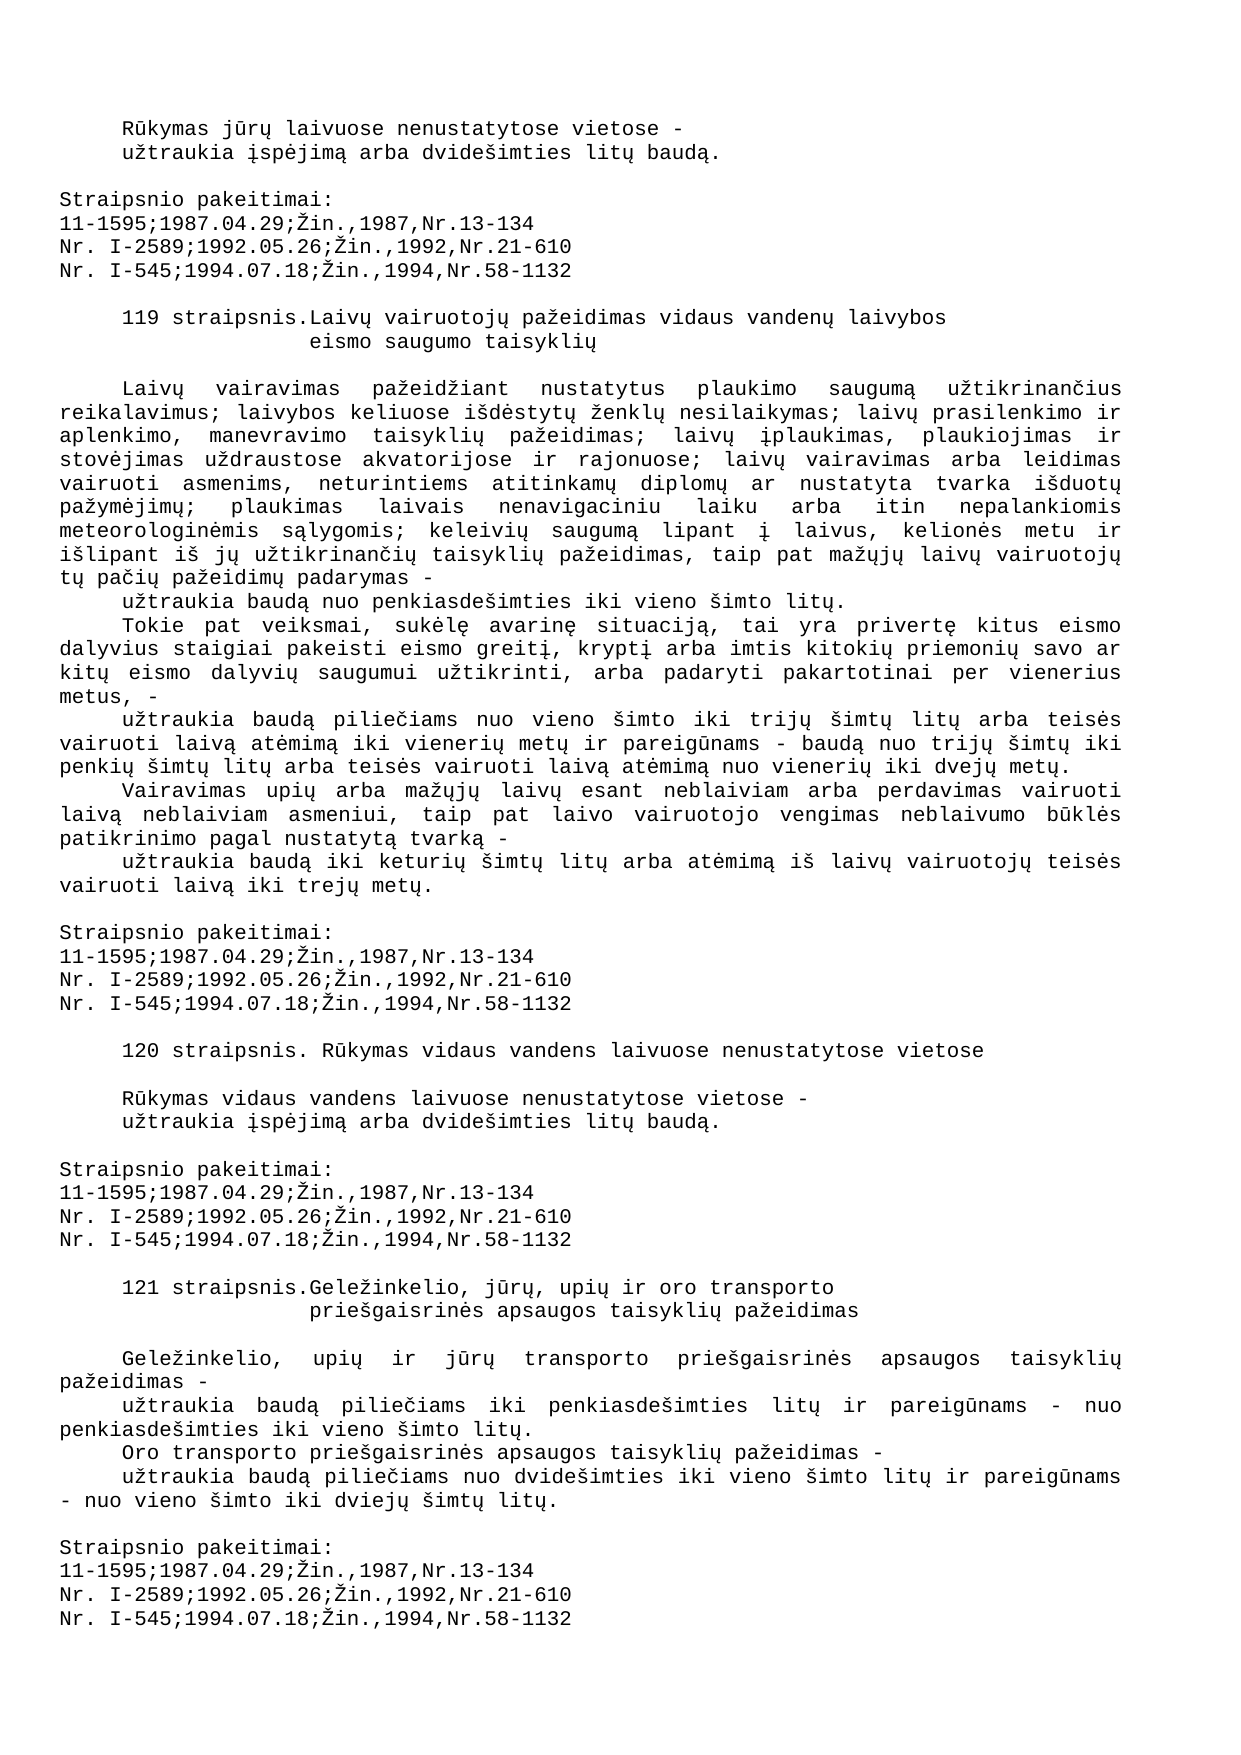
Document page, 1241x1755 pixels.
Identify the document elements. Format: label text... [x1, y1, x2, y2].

text Nr. I-2589;1992.05.26;Žin.,1992,Nr.21-610 [59, 1206, 1122, 1229]
text eismo saugumo taisyklių [59, 331, 1122, 354]
text 11-1595;1987.04.29;Žin.,1987,Nr.13-134 [59, 213, 1122, 236]
text Nr. I-545;1994.07.18;Žin.,1994,Nr.58-1132 [59, 993, 1122, 1017]
text 119 straipsnis.Laivų vairuotojų pažeidimas vidaus vandenų laivybos [59, 307, 1122, 331]
text 11-1595;1987.04.29;Žin.,1987,Nr.13-134 [59, 1182, 1122, 1206]
text Oro transporto priešgaisrinės apsaugos taisyklių pažeidimas - [59, 1442, 1122, 1466]
text Nr. I-2589;1992.05.26;Žin.,1992,Nr.21-610 [59, 1584, 1122, 1608]
text Tokie pat veiksmai, sukėlę avarinę situaciją, tai yra privertę kitus eismo dalyvius staigiai pakeisti eismo greitį, kryptį arba imtis kitokių priemonių savo ar kitų eismo dalyvių saugumui užtikrinti, arba padaryti pakartotinai per vienerius metus, - [59, 615, 1122, 709]
text 121 straipsnis.Geležinkelio, jūrų, upių ir oro transporto [59, 1277, 1122, 1300]
text užtraukia baudą piliečiams nuo vieno šimto iki trijų šimtų litų arba teisės vairuoti laivą atėmimą iki vienerių metų ir pareigūnams - baudą nuo trijų šimtų iki penkių šimtų litų arba teisės vairuoti laivą atėmimą nuo vienerių iki dvejų metų. [59, 709, 1122, 780]
text užtraukia baudą nuo penkiasdešimties iki vieno šimto litų. [59, 591, 1122, 615]
text Nr. I-545;1994.07.18;Žin.,1994,Nr.58-1132 [59, 260, 1122, 284]
text Nr. I-2589;1992.05.26;Žin.,1992,Nr.21-610 [59, 236, 1122, 260]
text Nr. I-2589;1992.05.26;Žin.,1992,Nr.21-610 [59, 969, 1122, 993]
text Geležinkelio, upių ir jūrų transporto priešgaisrinės apsaugos taisyklių pažeidimas - [59, 1348, 1122, 1395]
text Straipsnio pakeitimai: [59, 1537, 1122, 1561]
text 11-1595;1987.04.29;Žin.,1987,Nr.13-134 [59, 1561, 1122, 1584]
text užtraukia baudą iki keturių šimtų litų arba atėmimą iš laivų vairuotojų teisės vairuoti laivą iki trejų metų. [59, 851, 1122, 898]
text Rūkymas jūrų laivuose nenustatytose vietose - [59, 118, 1122, 142]
text 120 straipsnis. Rūkymas vidaus vandens laivuose nenustatytose vietose [59, 1040, 1122, 1064]
text Straipsnio pakeitimai: [59, 922, 1122, 946]
text užtraukia baudą piliečiams iki penkiasdešimties litų ir pareigūnams - nuo penkiasdešimties iki vieno šimto litų. [59, 1395, 1122, 1442]
text užtraukia įspėjimą arba dvidešimties litų baudą. [59, 142, 1122, 165]
text Rūkymas vidaus vandens laivuose nenustatytose vietose - [59, 1088, 1122, 1111]
text Vairavimas upių arba mažųjų laivų esant neblaiviam arba perdavimas vairuoti laivą neblaiviam asmeniui, taip pat laivo vairuotojo vengimas neblaivumo būklės patikrinimo pagal nustatytą tvarką - [59, 780, 1122, 851]
text Nr. I-545;1994.07.18;Žin.,1994,Nr.58-1132 [59, 1608, 1122, 1631]
text Straipsnio pakeitimai: [59, 189, 1122, 213]
text Straipsnio pakeitimai: [59, 1158, 1122, 1182]
text Laivų vairavimas pažeidžiant nustatytus plaukimo saugumą užtikrinančius reikalavimus; laivybos keliuose išdėstytų ženklų nesilaikymas; laivų prasilenkimo ir aplenkimo, manevravimo taisyklių pažeidimas; laivų įplaukimas, plaukiojimas ir stovėjimas uždraustose akvatorijose ir rajonuose; laivų vairavimas arba leidimas vairuoti asmenims, neturintiems atitinkamų diplomų ar nustatyta tvarka išduotų pažymėjimų; plaukimas laivais nenavigaciniu laiku arba itin nepalankiomis meteorologinėmis sąlygomis; keleivių saugumą lipant į laivus, kelionės metu ir išlipant iš jų užtikrinančių taisyklių pažeidimas, taip pat mažųjų laivų vairuotojų tų pačių pažeidimų padarymas - [59, 378, 1122, 591]
text užtraukia baudą piliečiams nuo dvidešimties iki vieno šimto litų ir pareigūnams - nuo vieno šimto iki dviejų šimtų litų. [59, 1466, 1122, 1513]
text 11-1595;1987.04.29;Žin.,1987,Nr.13-134 [59, 946, 1122, 969]
text užtraukia įspėjimą arba dvidešimties litų baudą. [59, 1111, 1122, 1135]
text priešgaisrinės apsaugos taisyklių pažeidimas [59, 1300, 1122, 1324]
text Nr. I-545;1994.07.18;Žin.,1994,Nr.58-1132 [59, 1229, 1122, 1253]
